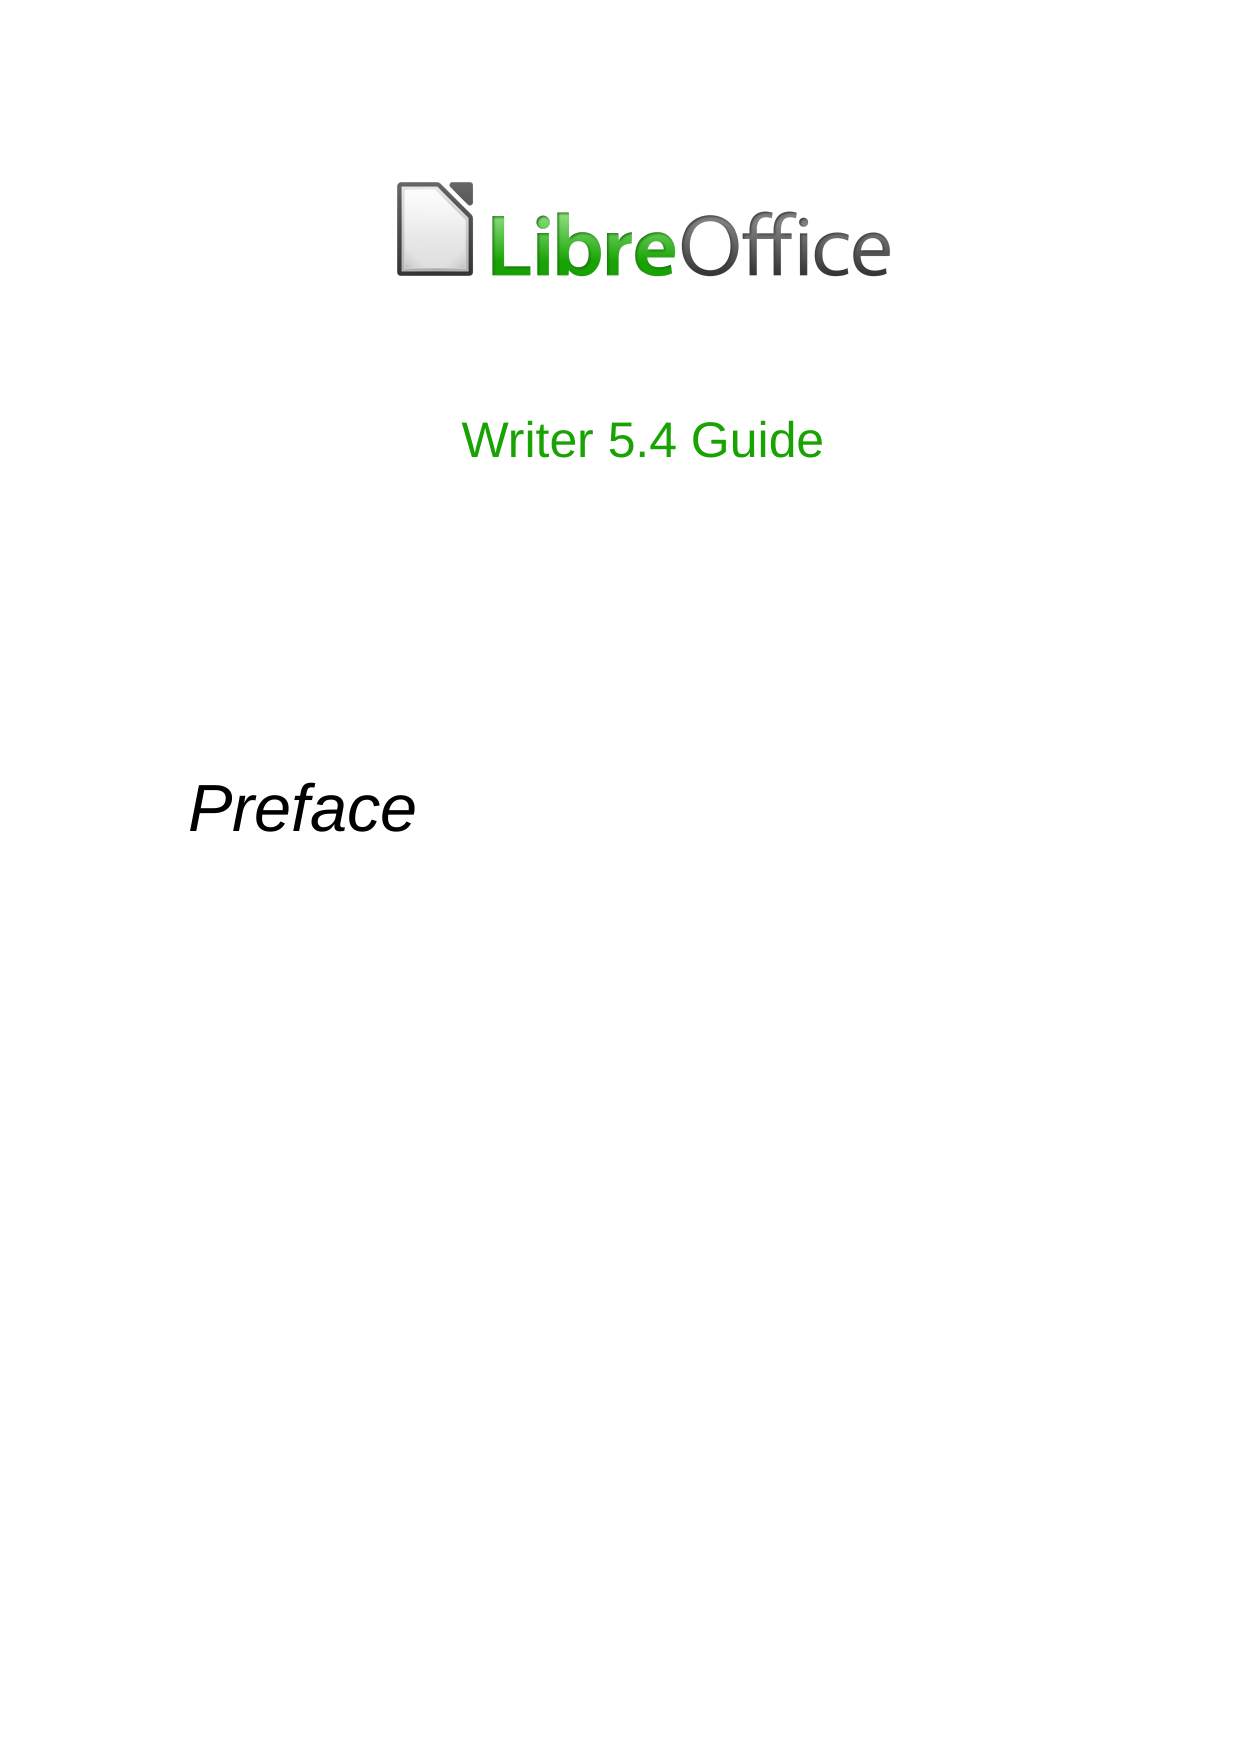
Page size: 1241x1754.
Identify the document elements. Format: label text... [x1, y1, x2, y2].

title Preface [188, 693, 1098, 846]
text Writer 5.4 Guide [188, 410, 1098, 468]
picture [392, 177, 893, 283]
